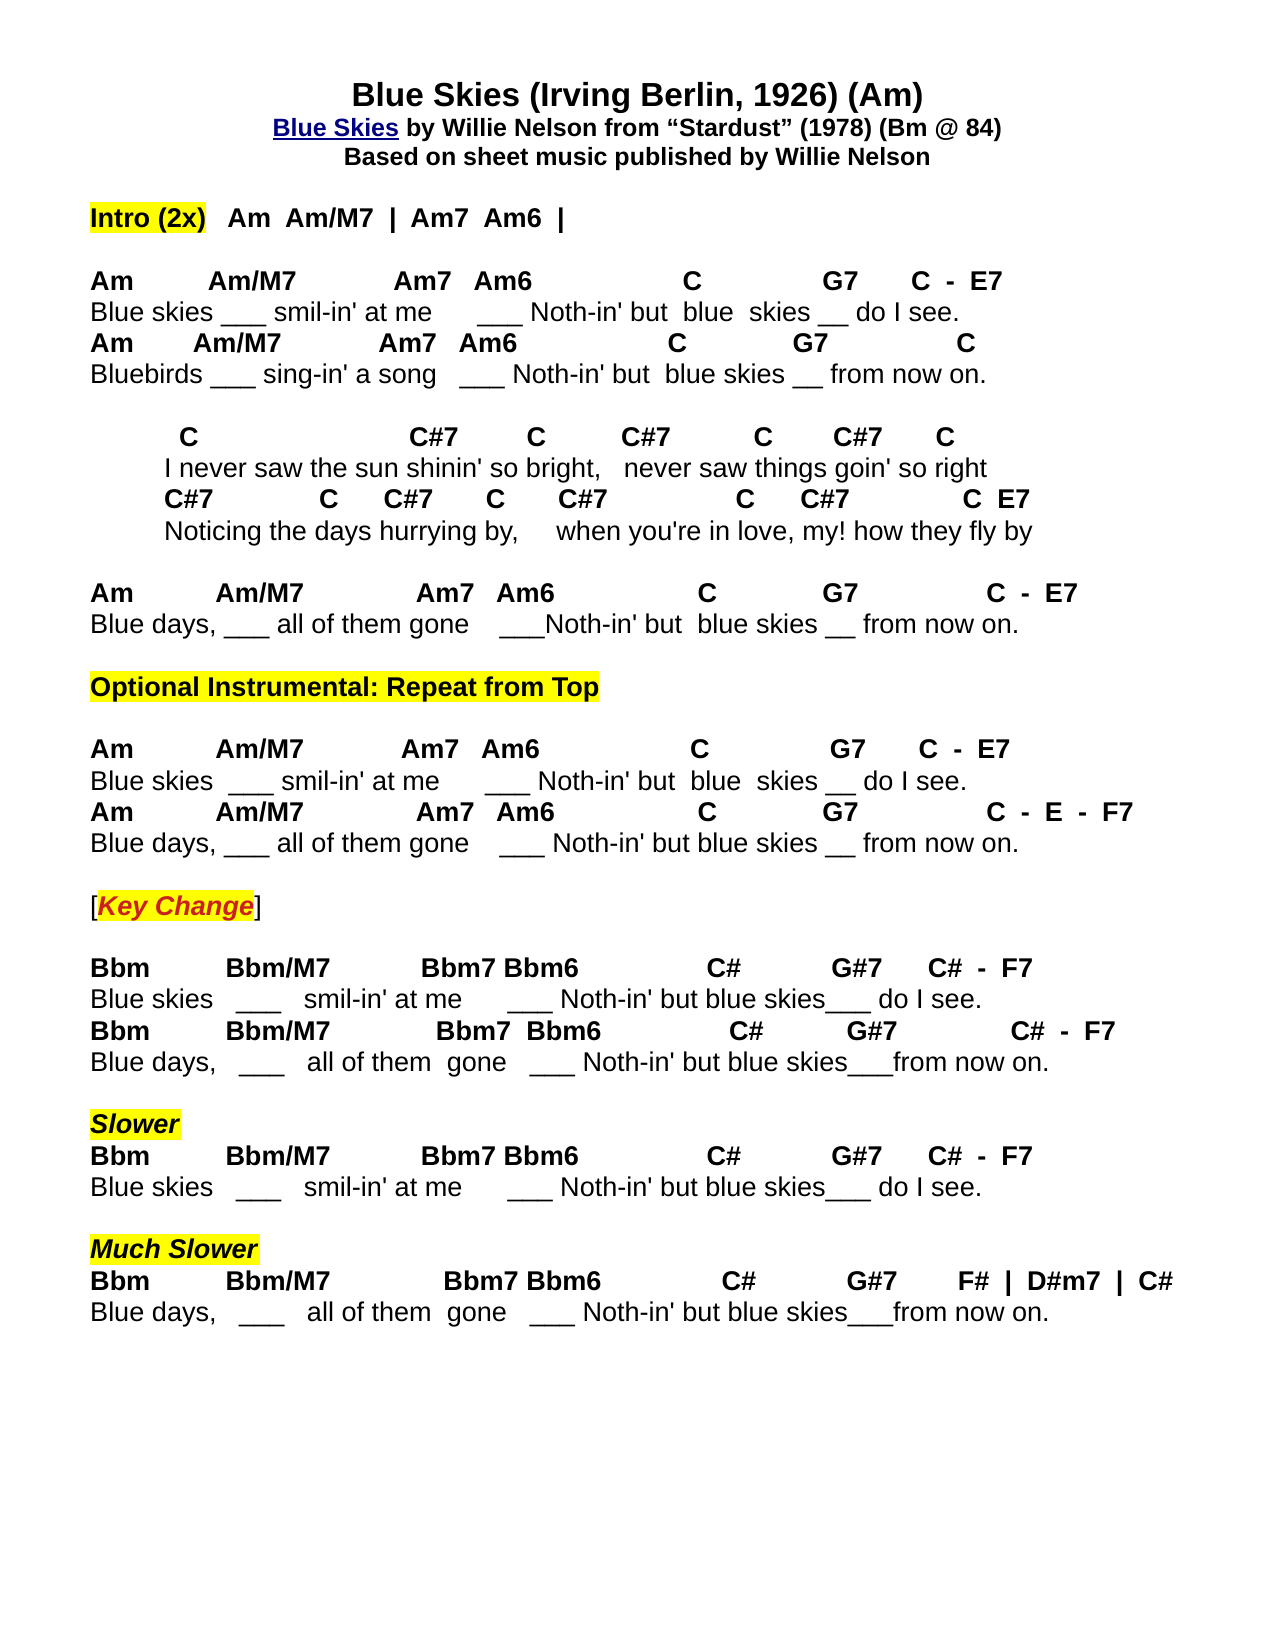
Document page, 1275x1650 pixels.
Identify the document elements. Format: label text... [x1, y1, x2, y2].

text Blue days, ___ all of them gone ___ Noth-in' but blue skies___from now on. [90, 1296, 1185, 1327]
text C#7 C C#7 C C#7 C C#7 C E7 [164, 483, 1185, 515]
text Optional Instrumental: Repeat from Top [90, 671, 1185, 702]
text C C#7 C C#7 C C#7 C [164, 421, 1185, 452]
text Bbm Bbm/M7 Bbm7 Bbm6 C# G#7 C# - F7 [90, 1140, 1185, 1171]
text Blue skies ___ smil-in' at me ___ Noth-in' but blue skies___ do I see. [90, 1171, 1185, 1202]
text Bbm Bbm/M7 Bbm7 Bbm6 C# G#7 F# | D#m7 | C# [90, 1265, 1185, 1296]
text Am Am/M7 Am7 Am6 C G7 C - E7 [90, 577, 1185, 608]
text Blue Skies by Willie Nelson from “Stardust” (1978) (Bm @ 84) [90, 113, 1185, 142]
text [Key Change] [90, 890, 1185, 921]
text I never saw the sun shinin' so bright, never saw things goin' so right [164, 452, 1185, 483]
text Am Am/M7 Am7 Am6 C G7 C [90, 327, 1185, 358]
text Bbm Bbm/M7 Bbm7 Bbm6 C# G#7 C# - F7 [90, 952, 1185, 983]
text Blue days, ___ all of them gone ___ Noth-in' but blue skies __ from now on. [90, 827, 1185, 858]
text Intro (2x) Am Am/M7 | Am7 Am6 | [90, 202, 1185, 233]
text Blue days, ___ all of them gone ___ Noth-in' but blue skies___from now on. [90, 1046, 1185, 1077]
text Bbm Bbm/M7 Bbm7 Bbm6 C# G#7 C# - F7 [90, 1015, 1185, 1046]
text Much Slower [90, 1233, 1185, 1265]
text Am Am/M7 Am7 Am6 C G7 C - E7 [90, 733, 1185, 765]
text Bluebirds ___ sing-in' a song ___ Noth-in' but blue skies __ from now on. [90, 358, 1185, 390]
text Blue skies ___ smil-in' at me ___ Noth-in' but blue skies___ do I see. [90, 983, 1185, 1015]
text Blue skies ___ smil-in' at me ___ Noth-in' but blue skies __ do I see. [90, 296, 1185, 327]
text Am Am/M7 Am7 Am6 C G7 C - E - F7 [90, 796, 1185, 827]
text Based on sheet music published by Willie Nelson [90, 142, 1185, 171]
text Am Am/M7 Am7 Am6 C G7 C - E7 [90, 265, 1185, 296]
text Noticing the days hurrying by, when you're in love, my! how they fly by [164, 515, 1185, 546]
text Blue Skies (Irving Berlin, 1926) (Am) [90, 75, 1185, 113]
text Slower [90, 1108, 1185, 1140]
text Blue days, ___ all of them gone ___Noth-in' but blue skies __ from now on. [90, 608, 1185, 640]
text Blue skies ___ smil-in' at me ___ Noth-in' but blue skies __ do I see. [90, 765, 1185, 796]
